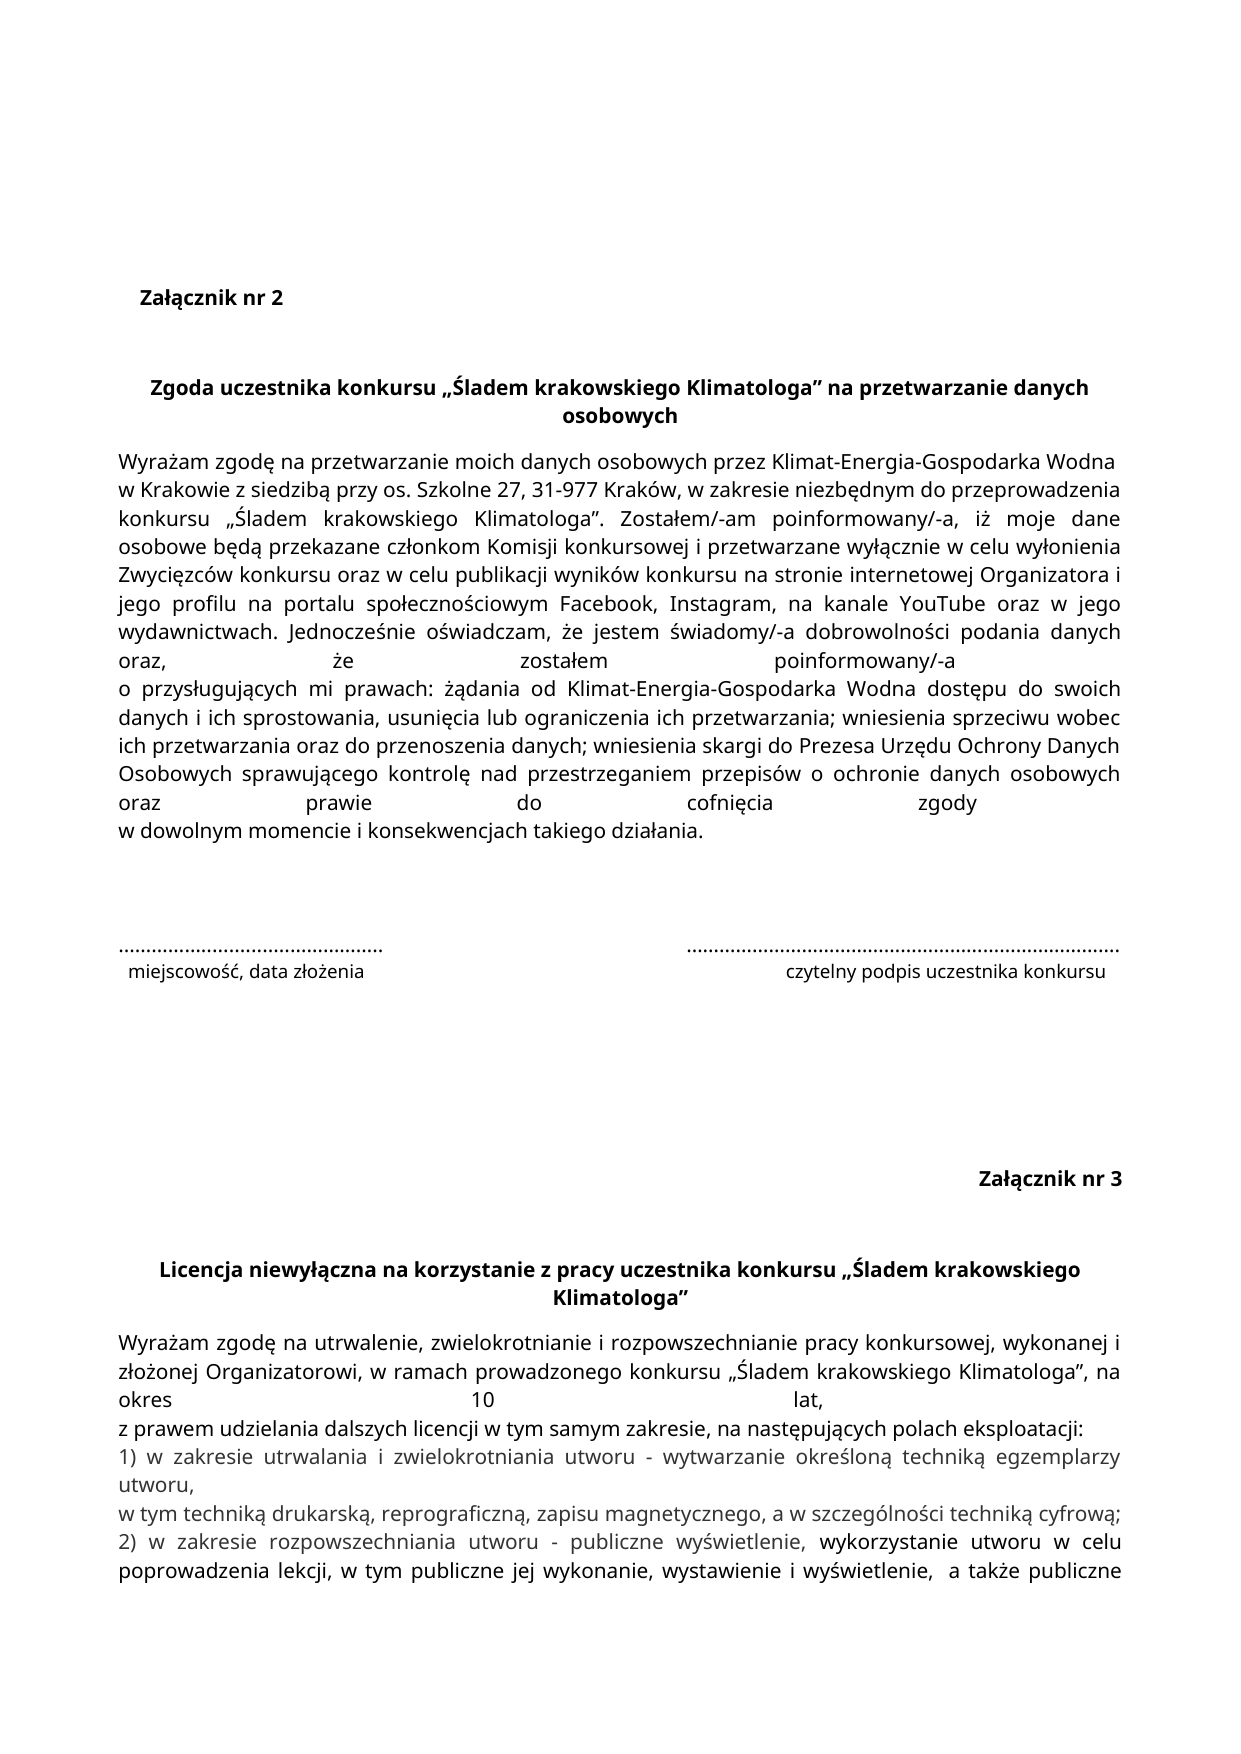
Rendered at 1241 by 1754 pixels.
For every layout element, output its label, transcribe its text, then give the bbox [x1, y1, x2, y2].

text ...…………................…………….. ……………………………………………………………………. miejscowość, data złożenia czytelny podpis uczestnika konkursu [118, 930, 1122, 984]
text 1) w zakresie utrwalania i zwielokrotniania utworu - wytwarzanie określoną techniką egzemplarzy utworu, w tym techniką drukarską, reprograficzną, zapisu magnetycznego, a w szczególności techniką cyfrową; 2) w zakresie rozpowszechniania utworu - publiczne wyświetlenie, wykorzystanie utworu w celu poprowadzenia lekcji, w tym publiczne jej wykonanie, wystawienie i wyświetlenie, a także publiczne [118, 1442, 1122, 1584]
text Licencja niewyłączna na korzystanie z pracy uczestnika konkursu „Śladem krakowskiego Klimatologa” [118, 1255, 1122, 1312]
text Załącznik nr 3 [118, 1164, 1122, 1193]
text Załącznik nr 2 [118, 283, 1122, 311]
text Wyrażam zgodę na utrwalenie, zwielokrotnianie i rozpowszechnianie pracy konkursowej, wykonanej i złożonej Organizatorowi, w ramach prowadzonego konkursu „Śladem krakowskiego Klimatologa”, na okres 10 lat, z prawem udzielania dalszych licencji w tym samym zakresie, na następujących polach eksploatacji: [118, 1328, 1122, 1442]
text Zgoda uczestnika konkursu „Śladem krakowskiego Klimatologa” na przetwarzanie danych osobowych [118, 373, 1122, 430]
text Wyrażam zgodę na przetwarzanie moich danych osobowych przez Klimat-Energia-Gospodarka Wodna w Krakowie z siedzibą przy os. Szkolne 27, 31-977 Kraków, w zakresie niezbędnym do przeprowadzenia konkursu „Śladem krakowskiego Klimatologa”. Zostałem/-am poinformowany/-a, iż moje dane osobowe będą przekazane członkom Komisji konkursowej i przetwarzane wyłącznie w celu wyłonienia Zwycięzców konkursu oraz w celu publikacji wyników konkursu na stronie internetowej Organizatora i jego profilu na portalu społecznościowym Facebook, Instagram, na kanale YouTube oraz w jego wydawnictwach. Jednocześnie oświadczam, że jestem świadomy/-a dobrowolności podania danych oraz, że zostałem poinformowany/-a o przysługujących mi prawach: żądania od Klimat-Energia-Gospodarka Wodna dostępu do swoich danych i ich sprostowania, usunięcia lub ograniczenia ich przetwarzania; wniesienia sprzeciwu wobec ich przetwarzania oraz do przenoszenia danych; wniesienia skargi do Prezesa Urzędu Ochrony Danych Osobowych sprawującego kontrolę nad przestrzeganiem przepisów o ochronie danych osobowych oraz prawie do cofnięcia zgody w dowolnym momencie i konsekwencjach takiego działania. [118, 447, 1122, 845]
